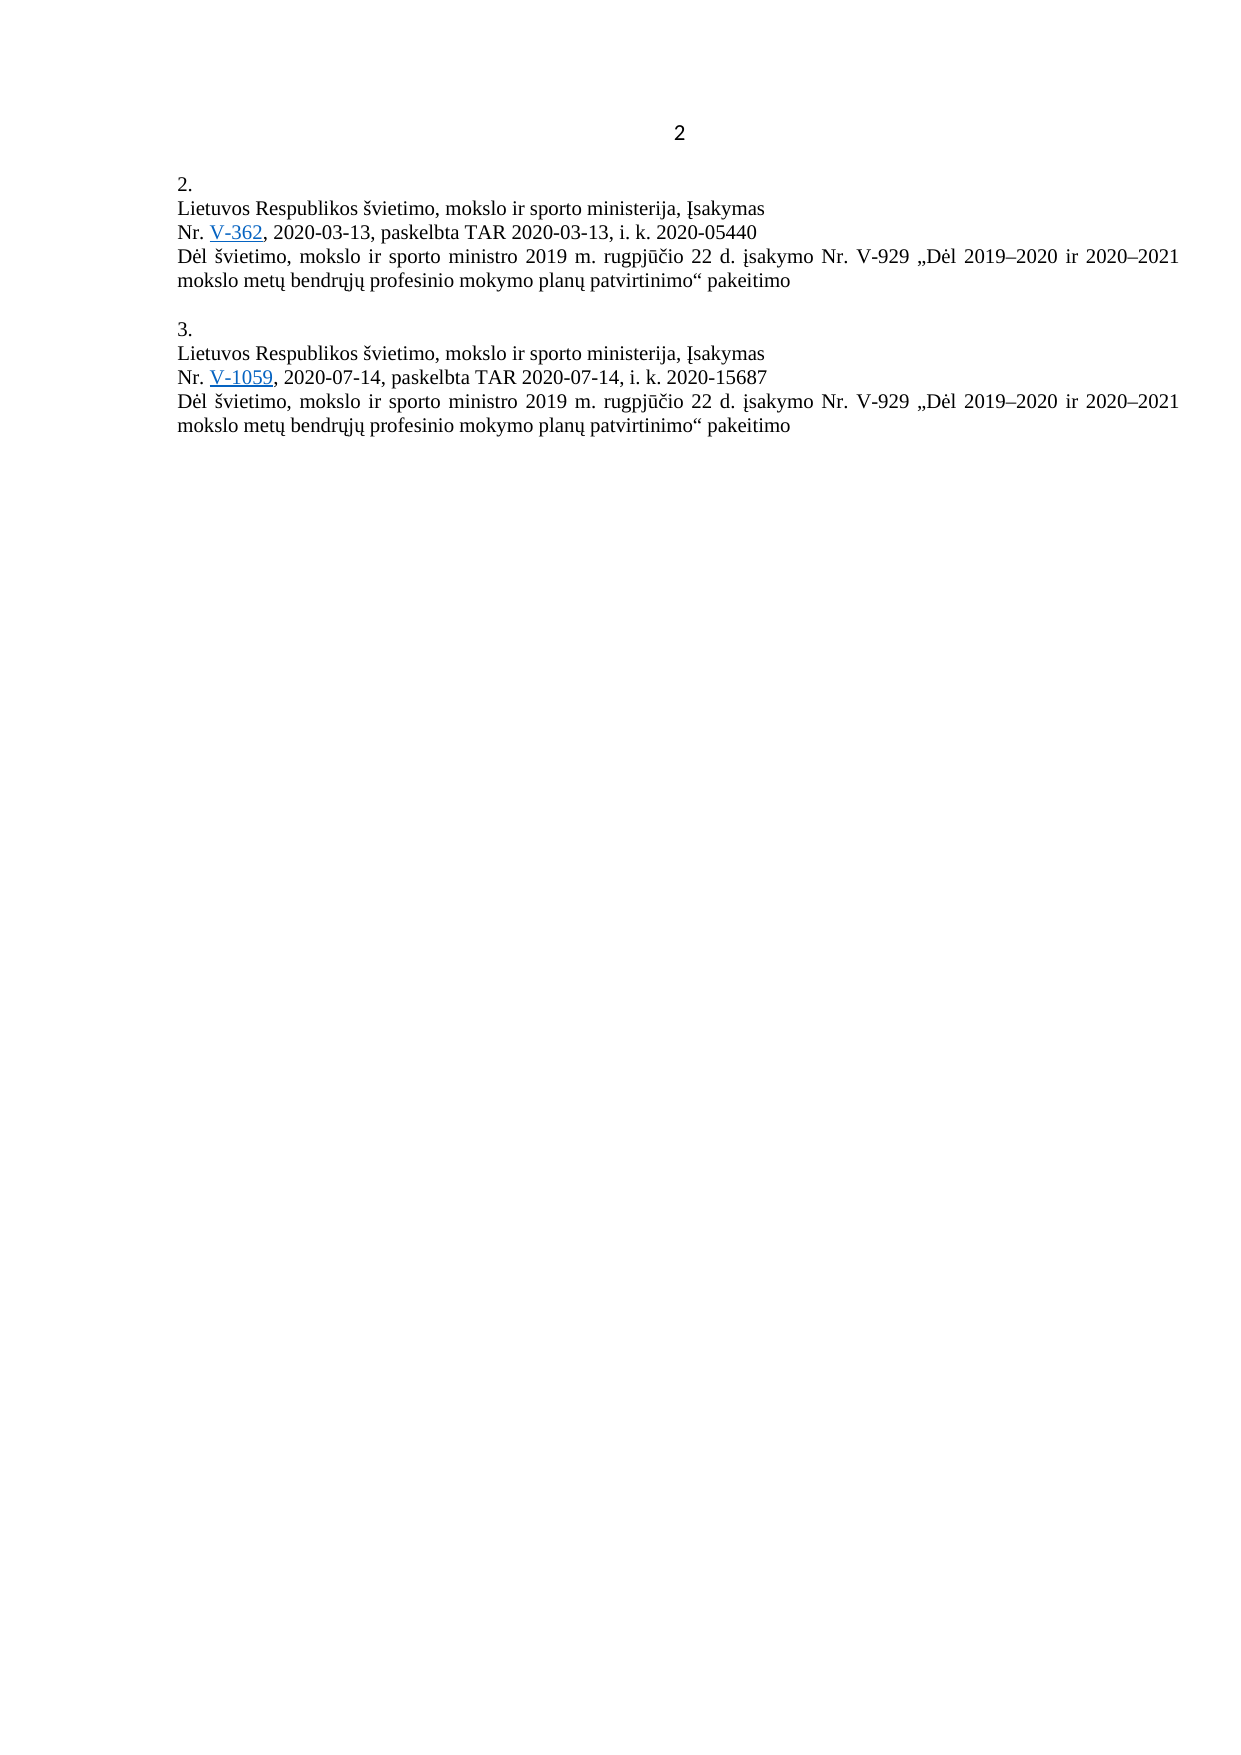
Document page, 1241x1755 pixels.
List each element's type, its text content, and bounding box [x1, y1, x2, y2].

text Dėl švietimo, mokslo ir sporto ministro 2019 m. rugpjūčio 22 d. įsakymo Nr. V-929 „Dėl 2019–2020 ir 2020–2021 mokslo metų bendrųjų profesinio mokymo planų patvirtinimo“ pakeitimo [177, 244, 1182, 292]
text Lietuvos Respublikos švietimo, mokslo ir sporto ministerija, Įsakymas [177, 196, 1182, 220]
text Nr. V-362, 2020-03-13, paskelbta TAR 2020-03-13, i. k. 2020-05440 [177, 220, 1182, 244]
text 2. [177, 172, 1182, 196]
text Nr. V-1059, 2020-07-14, paskelbta TAR 2020-07-14, i. k. 2020-15687 [177, 364, 1182, 389]
text Lietuvos Respublikos švietimo, mokslo ir sporto ministerija, Įsakymas [177, 341, 1182, 364]
text Dėl švietimo, mokslo ir sporto ministro 2019 m. rugpjūčio 22 d. įsakymo Nr. V-929 „Dėl 2019–2020 ir 2020–2021 mokslo metų bendrųjų profesinio mokymo planų patvirtinimo“ pakeitimo [177, 389, 1182, 437]
text 3. [177, 316, 1182, 341]
